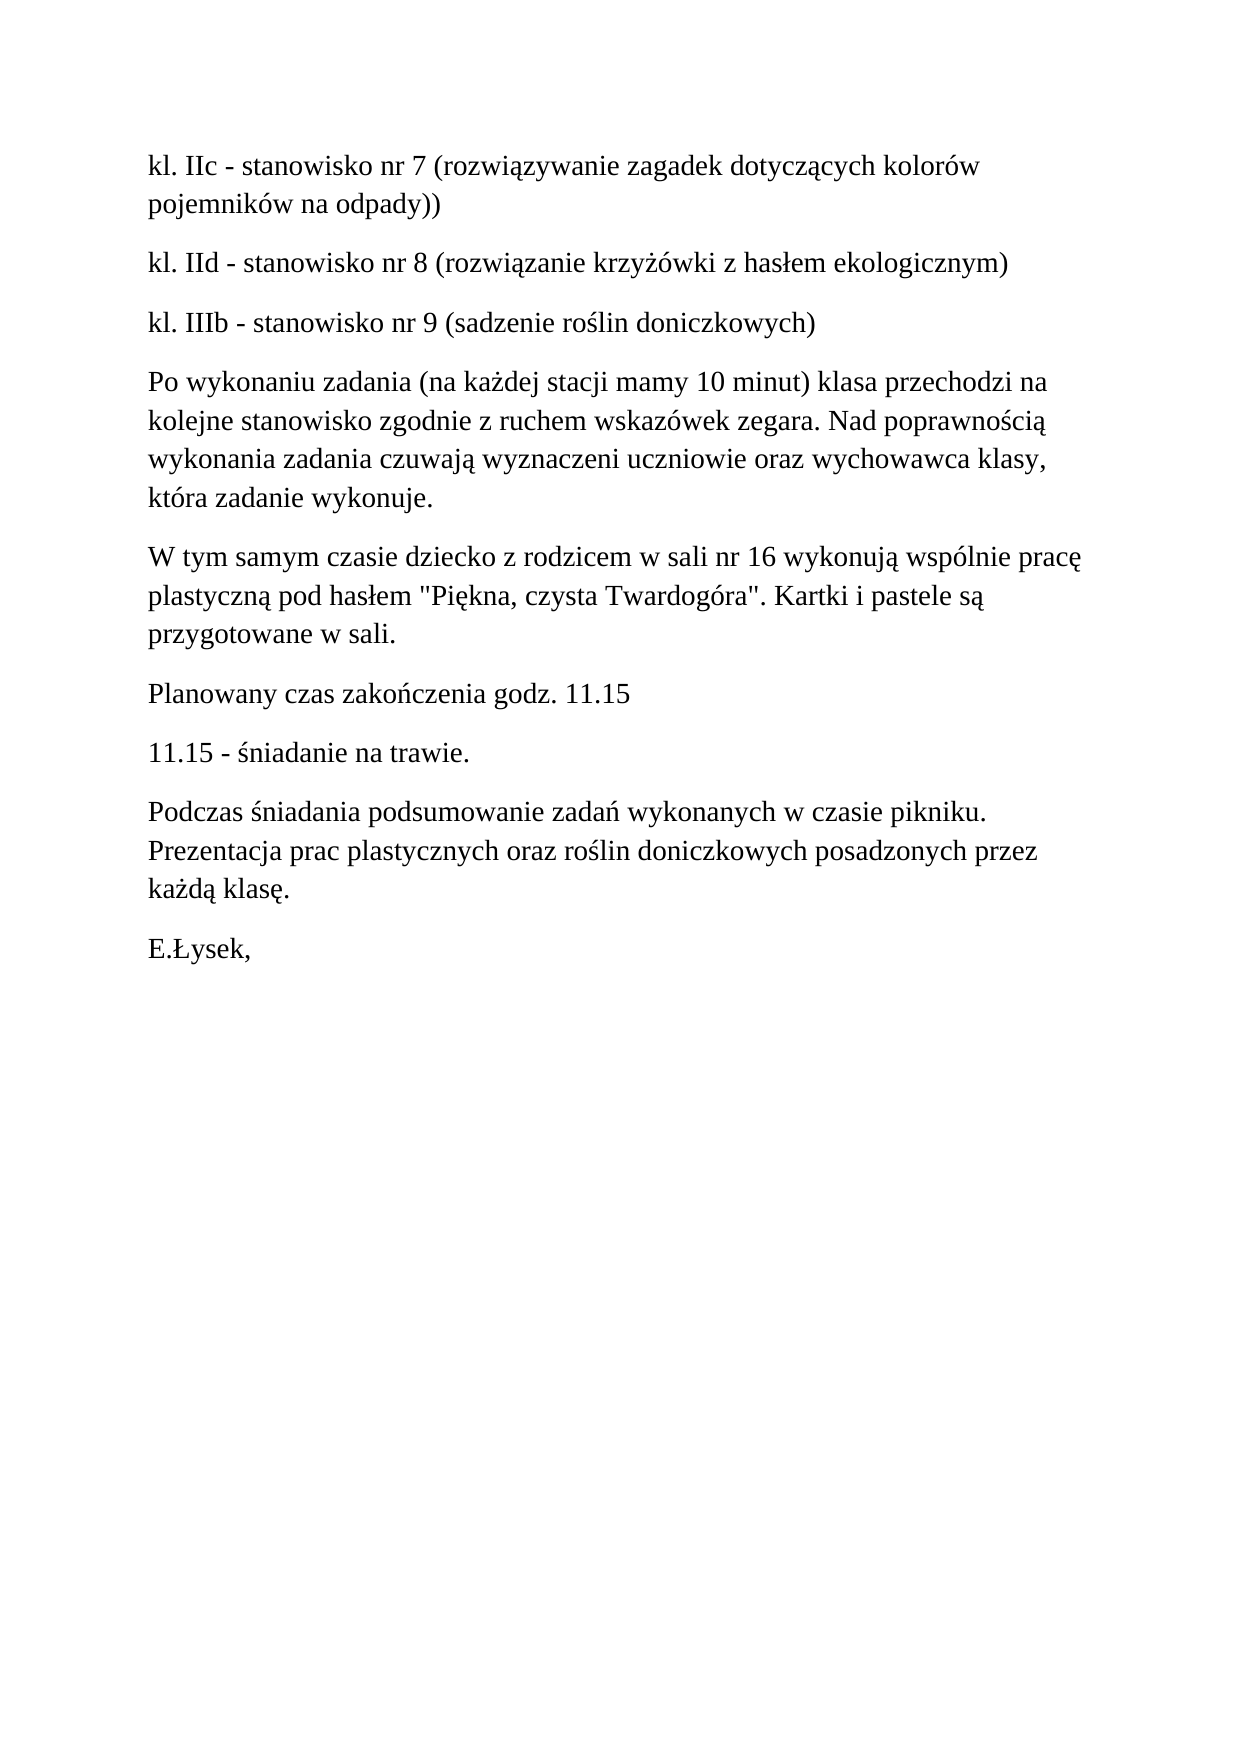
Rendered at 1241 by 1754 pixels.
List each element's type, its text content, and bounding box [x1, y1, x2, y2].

text kl. IId - stanowisko nr 8 (rozwiązanie krzyżówki z hasłem ekologicznym) [148, 246, 1093, 279]
text 11.15 - śniadanie na trawie. [148, 735, 1093, 769]
text E.Łysek, [148, 931, 1093, 964]
text Po wykonaniu zadania (na każdej stacji mamy 10 minut) klasa przechodzi na kolejne stanowisko zgodnie z ruchem wskazówek zegara. Nad poprawnością wykonania zadania czuwają wyznaczeni uczniowie oraz wychowawca klasy, która zadanie wykonuje. [148, 364, 1093, 513]
text Planowany czas zakończenia godz. 11.15 [148, 676, 1093, 709]
text kl. IIc - stanowisko nr 7 (rozwiązywanie zagadek dotyczących kolorów pojemników na odpady)) [148, 148, 1093, 220]
text Podczas śniadania podsumowanie zadań wykonanych w czasie pikniku. Prezentacja prac plastycznych oraz roślin doniczkowych posadzonych przez każdą klasę. [148, 794, 1093, 905]
text kl. IIIb - stanowisko nr 9 (sadzenie roślin doniczkowych) [148, 305, 1093, 338]
text W tym samym czasie dziecko z rodzicem w sali nr 16 wykonują wspólnie pracę plastyczną pod hasłem "Piękna, czysta Twardogóra". Kartki i pastele są przygotowane w sali. [148, 539, 1093, 650]
